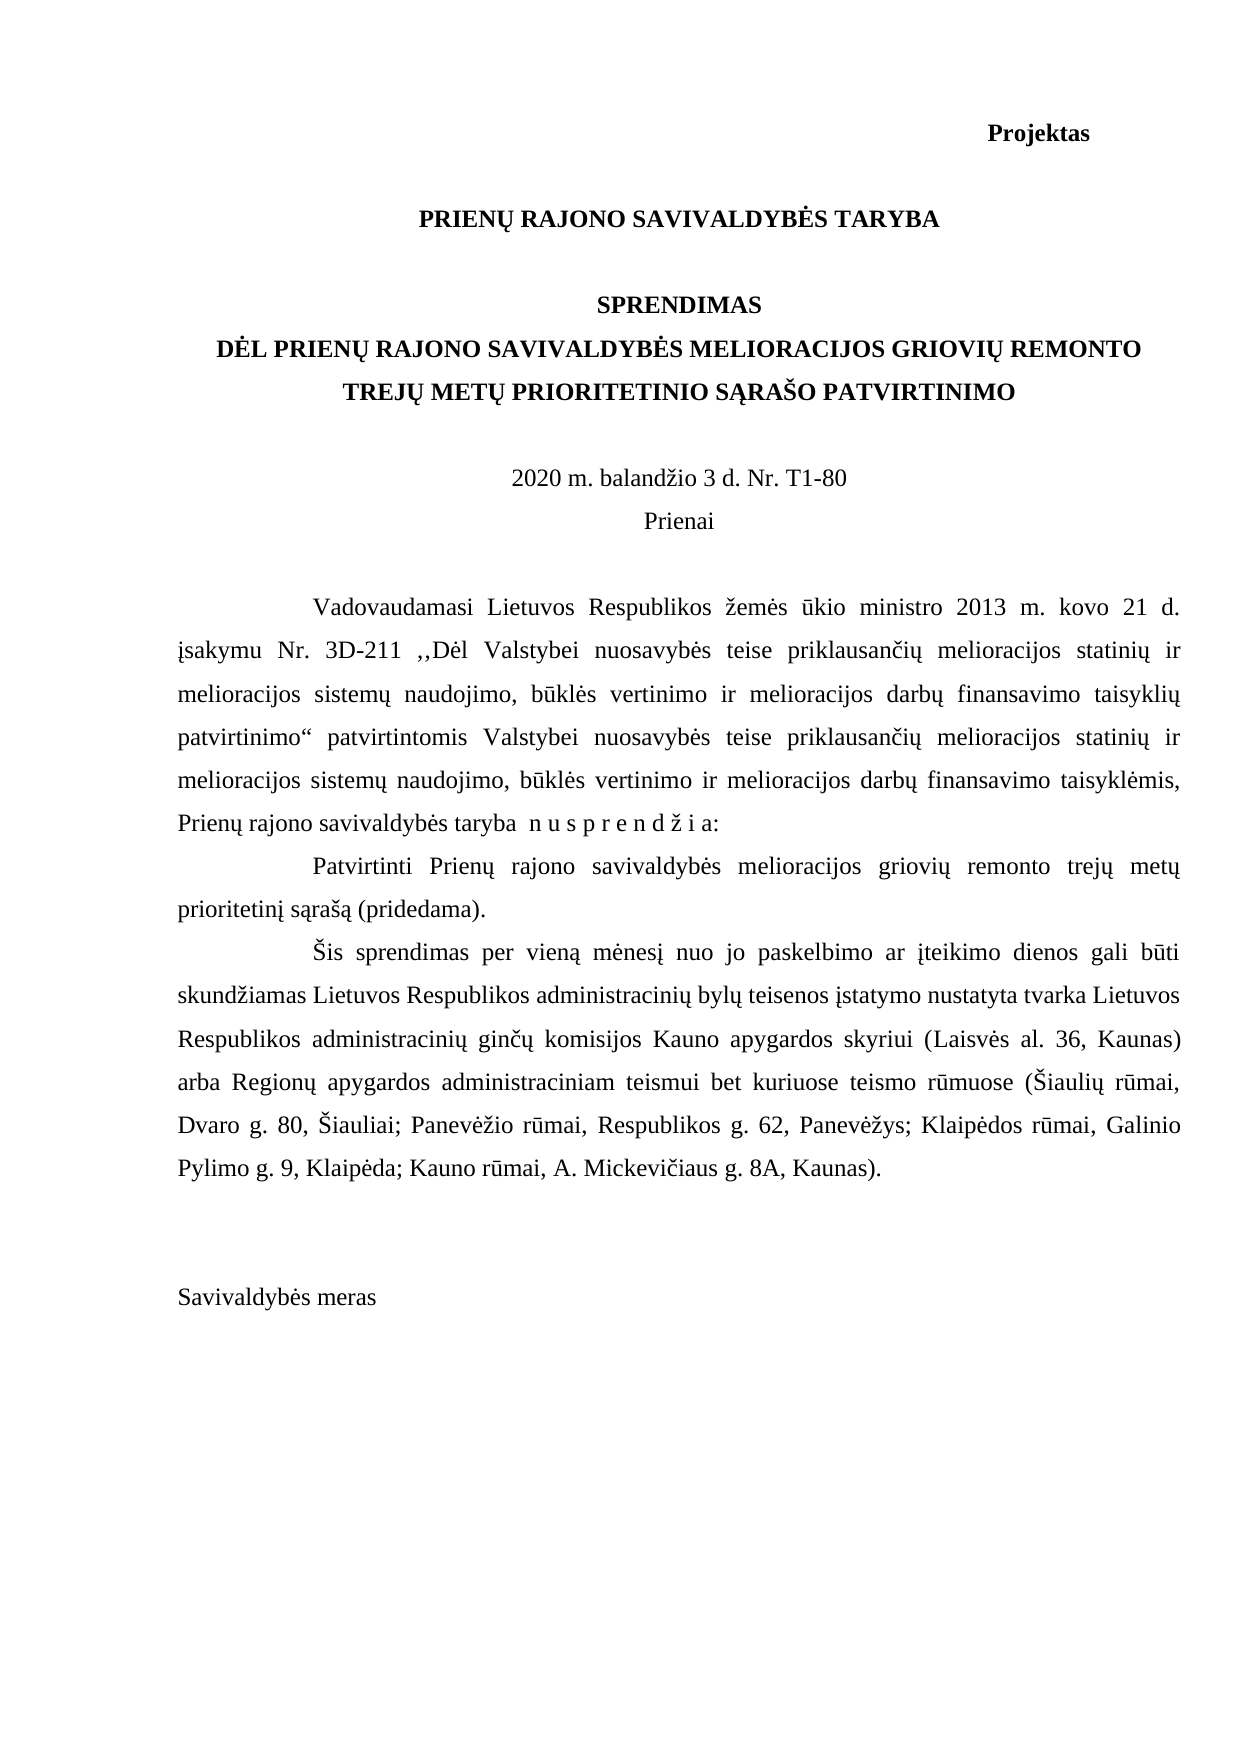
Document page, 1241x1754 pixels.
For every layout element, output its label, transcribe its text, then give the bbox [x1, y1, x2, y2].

text Vadovaudamasi Lietuvos Respublikos žemės ūkio ministro 2013 m. kovo 21 d. įsakymu Nr. 3D-211 ,‚Dėl Valstybei nuosavybės teise priklausančių melioracijos statinių ir melioracijos sistemų naudojimo, būklės vertinimo ir melioracijos darbų finansavimo taisyklių patvirtinimo“ patvirtintomis Valstybei nuosavybės teise priklausančių melioracijos statinių ir melioracijos sistemų naudojimo, būklės vertinimo ir melioracijos darbų finansavimo taisyklėmis, Prienų rajono savivaldybės taryba n u s p r e n d ž i a: [177, 592, 1181, 837]
text Patvirtinti Prienų rajono savivaldybės melioracijos griovių remonto trejų metų prioritetinį sąrašą (pridedama). [177, 851, 1181, 923]
text SPRENDIMAS [177, 291, 1181, 319]
text Šis sprendimas per vieną mėnesį nuo jo paskelbimo ar įteikimo dienos gali būti skundžiamas Lietuvos Respublikos administracinių bylų teisenos įstatymo nustatyta tvarka Lietuvos Respublikos administracinių ginčų komisijos Kauno apygardos skyriui (Laisvės al. 36, Kaunas) arba Regionų apygardos administraciniam teismui bet kuriuose teismo rūmuose (Šiaulių rūmai, Dvaro g. 80, Šiauliai; Panevėžio rūmai, Respublikos g. 62, Panevėžys; Klaipėdos rūmai, Galinio Pylimo g. 9, Klaipėda; Kauno rūmai, A. Mickevičiaus g. 8A, Kaunas). [177, 937, 1181, 1182]
text Prienai [177, 506, 1181, 535]
text PRIENŲ RAJONO SAVIVALDYBĖS TARYBA [177, 204, 1181, 233]
text 2020 m. balandžio 3 d. Nr. T1-80 [177, 463, 1181, 492]
text DĖL PRIENŲ RAJONO SAVIVALDYBĖS MELIORACIJOS GRIOVIŲ REMONTO TREJŲ METŲ PRIORITETINIO SĄRAŠO PATVIRTINIMO [177, 334, 1181, 406]
text Savivaldybės meras [177, 1282, 1181, 1311]
text Projektas [852, 118, 1181, 147]
